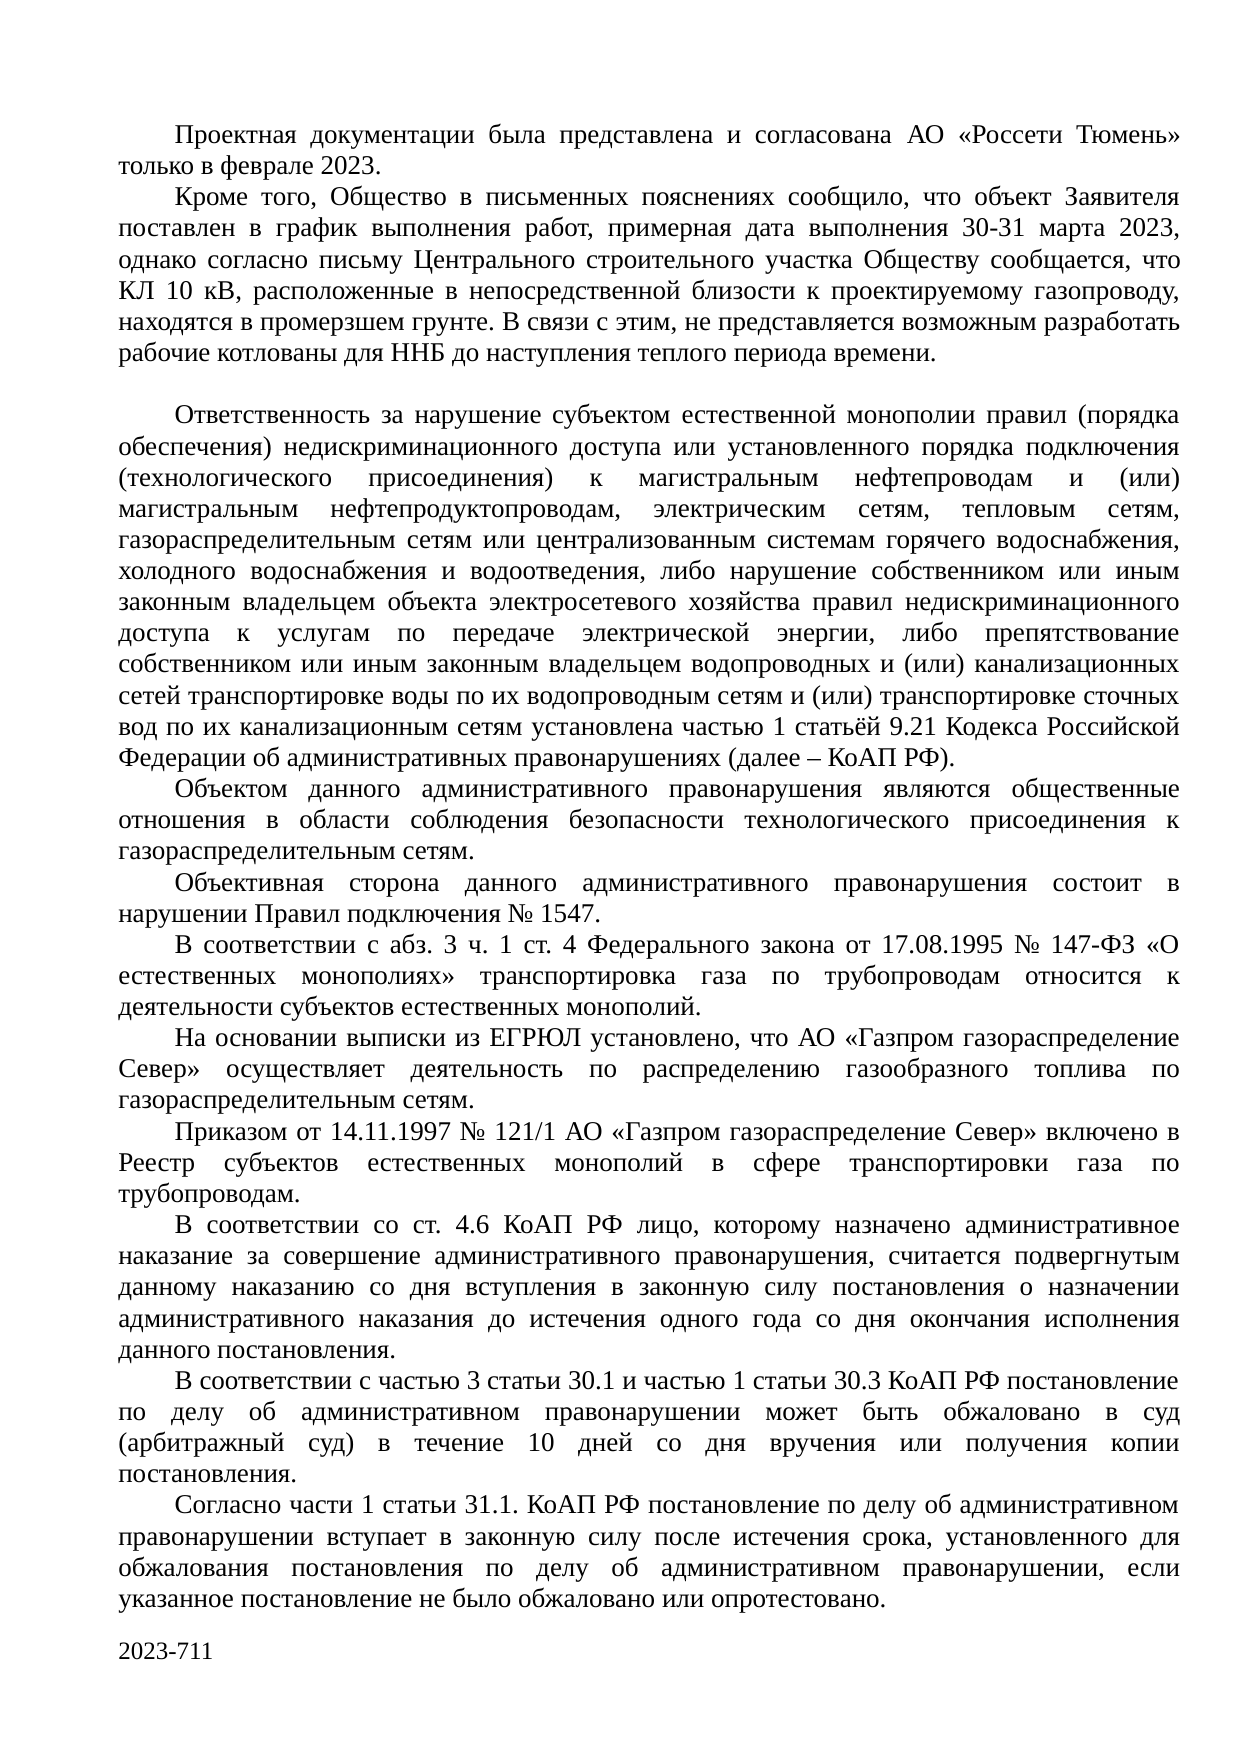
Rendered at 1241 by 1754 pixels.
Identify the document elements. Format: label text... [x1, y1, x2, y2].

text На основании выписки из ЕГРЮЛ установлено, что АО «Газпром газораспределение Север» осуществляет деятельность по распределению газообразного топлива по газораспределительным сетям. [118, 1021, 1181, 1115]
text В соответствии со ст. 4.6 КоАП РФ лицо, которому назначено административное наказание за совершение административного правонарушения, считается подвергнутым данному наказанию со дня вступления в законную силу постановления о назначении административного наказания до истечения одного года со дня окончания исполнения данного постановления. [118, 1208, 1181, 1364]
text Объектом данного административного правонарушения являются общественные отношения в области соблюдения безопасности технологического присоединения к газораспределительным сетям. [118, 772, 1181, 866]
text Приказом от 14.11.1997 № 121/1 АО «Газпром газораспределение Север» включено в Реестр субъектов естественных монополий в сфере транспортировки газа по трубопроводам. [118, 1115, 1181, 1208]
text Кроме того, Общество в письменных пояснениях сообщило, что объект Заявителя поставлен в график выполнения работ, примерная дата выполнения 30-31 марта 2023, однако согласно письму Центрального строительного участка Обществу сообщается, что КЛ 10 кВ, расположенные в непосредственной близости к проектируемому газопроводу, находятся в промерзшем грунте. В связи с этим, не представляется возможным разработать рабочие котлованы для ННБ до наступления теплого периода времени. [118, 180, 1181, 367]
text В соответствии с частью 3 статьи 30.1 и частью 1 статьи 30.3 КоАП РФ постановление по делу об административном правонарушении может быть обжаловано в суд (арбитражный суд) в течение 10 дней со дня вручения или получения копии постановления. [118, 1364, 1181, 1488]
text Ответственность за нарушение субъектом естественной монополии правил (порядка обеспечения) недискриминационного доступа или установленного порядка подключения (технологического присоединения) к магистральным нефтепроводам и (или) магистральным нефтепродуктопроводам, электрическим сетям, тепловым сетям, газораспределительным сетям или централизованным системам горячего водоснабжения, холодного водоснабжения и водоотведения, либо нарушение собственником или иным законным владельцем объекта электросетевого хозяйства правил недискриминационного доступа к услугам по передаче электрической энергии, либо препятствование собственником или иным законным владельцем водопроводных и (или) канализационных сетей транспортировке воды по их водопроводным сетям и (или) транспортировке сточных вод по их канализационным сетям установлена частью 1 статьёй 9.21 Кодекса Российской Федерации об административных правонарушениях (далее – КоАП РФ). [118, 398, 1181, 772]
text Согласно части 1 статьи 31.1. КоАП РФ постановление по делу об административном правонарушении вступает в законную силу после истечения срока, установленного для обжалования постановления по делу об административном правонарушении, если указанное постановление не было обжаловано или опротестовано. [118, 1488, 1181, 1613]
text В соответствии с абз. 3 ч. 1 ст. 4 Федерального закона от 17.08.1995 № 147-ФЗ «О естественных монополиях» транспортировка газа по трубопроводам относится к деятельности субъектов естественных монополий. [118, 928, 1181, 1021]
text Объективная сторона данного административного правонарушения состоит в нарушении Правил подключения № 1547. [118, 866, 1181, 928]
text Проектная документации была представлена и согласована АО «Россети Тюмень» только в феврале 2023. [118, 118, 1181, 180]
